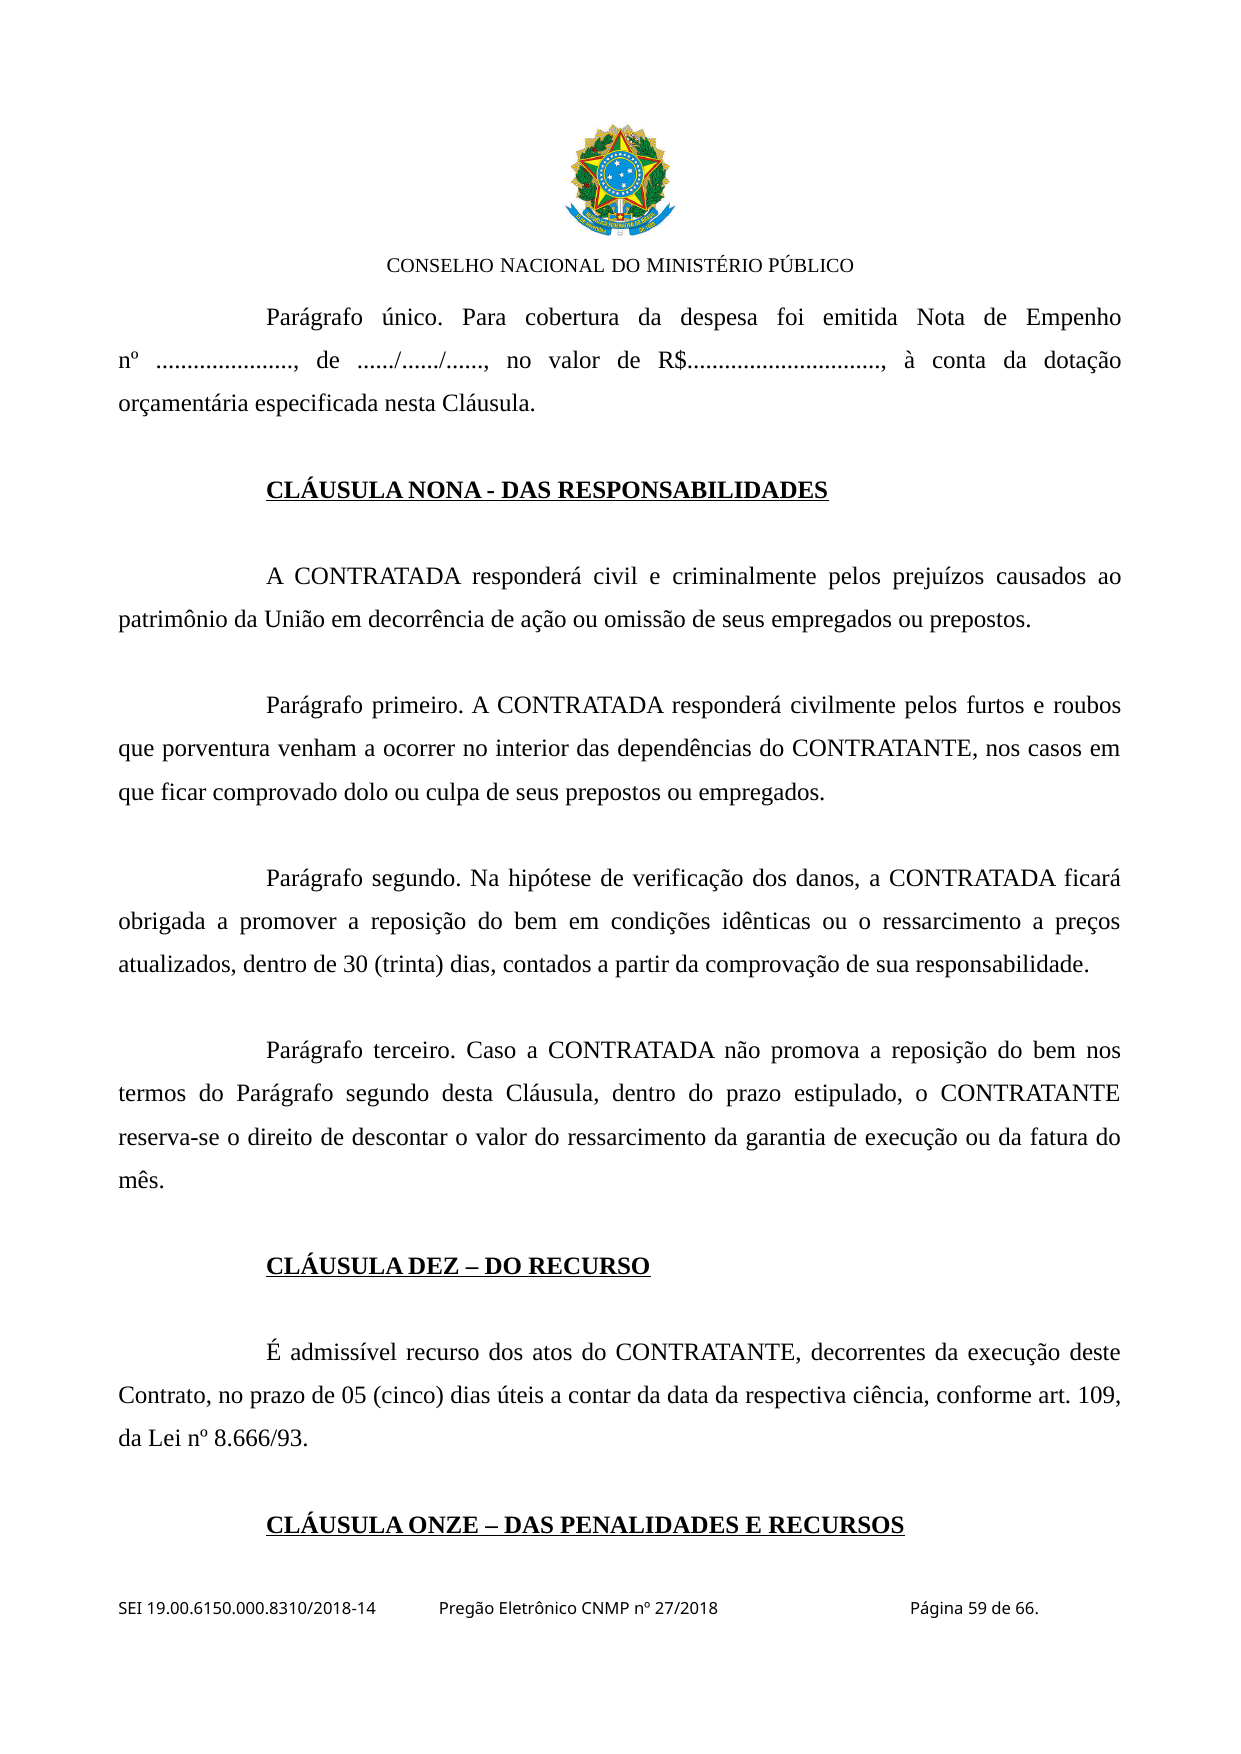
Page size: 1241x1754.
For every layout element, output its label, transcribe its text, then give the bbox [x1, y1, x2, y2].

text CLÁUSULA DEZ – DO RECURSO [118, 1251, 1122, 1280]
text A CONTRATADA responderá civil e criminalmente pelos prejuízos causados ao patrimônio da União em decorrência de ação ou omissão de seus empregados ou prepostos. [118, 561, 1122, 633]
text Parágrafo único. Para cobertura da despesa foi emitida Nota de Empenho nº ......................, de ....../....../......, no valor de R$..............................., à conta da dotação orçamentária especificada nesta Cláusula. [118, 302, 1122, 417]
text Parágrafo terceiro. Caso a CONTRATADA não promova a reposição do bem nos termos do Parágrafo segundo desta Cláusula, dentro do prazo estipulado, o CONTRATANTE reserva-se o direito de descontar o valor do ressarcimento da garantia de execução ou da fatura do mês. [118, 1035, 1122, 1193]
text CLÁUSULA NONA - DAS RESPONSABILIDADES [118, 475, 1122, 503]
text Parágrafo segundo. Na hipótese de verificação dos danos, a CONTRATADA ficará obrigada a promover a reposição do bem em condições idênticas ou o ressarcimento a preços atualizados, dentro de 30 (trinta) dias, contados a partir da comprovação de sua responsabilidade. [118, 863, 1122, 978]
text Parágrafo primeiro. A CONTRATADA responderá civilmente pelos furtos e roubos que porventura venham a ocorrer no interior das dependências do CONTRATANTE, nos casos em que ficar comprovado dolo ou culpa de seus prepostos ou empregados. [118, 690, 1122, 805]
text É admissível recurso dos atos do CONTRATANTE, decorrentes da execução deste Contrato, no prazo de 05 (cinco) dias úteis a contar da data da respectiva ciência, conforme art. 109, da Lei nº 8.666/93. [118, 1337, 1122, 1452]
text CLÁUSULA ONZE – DAS PENALIDADES E RECURSOS [118, 1510, 1122, 1538]
